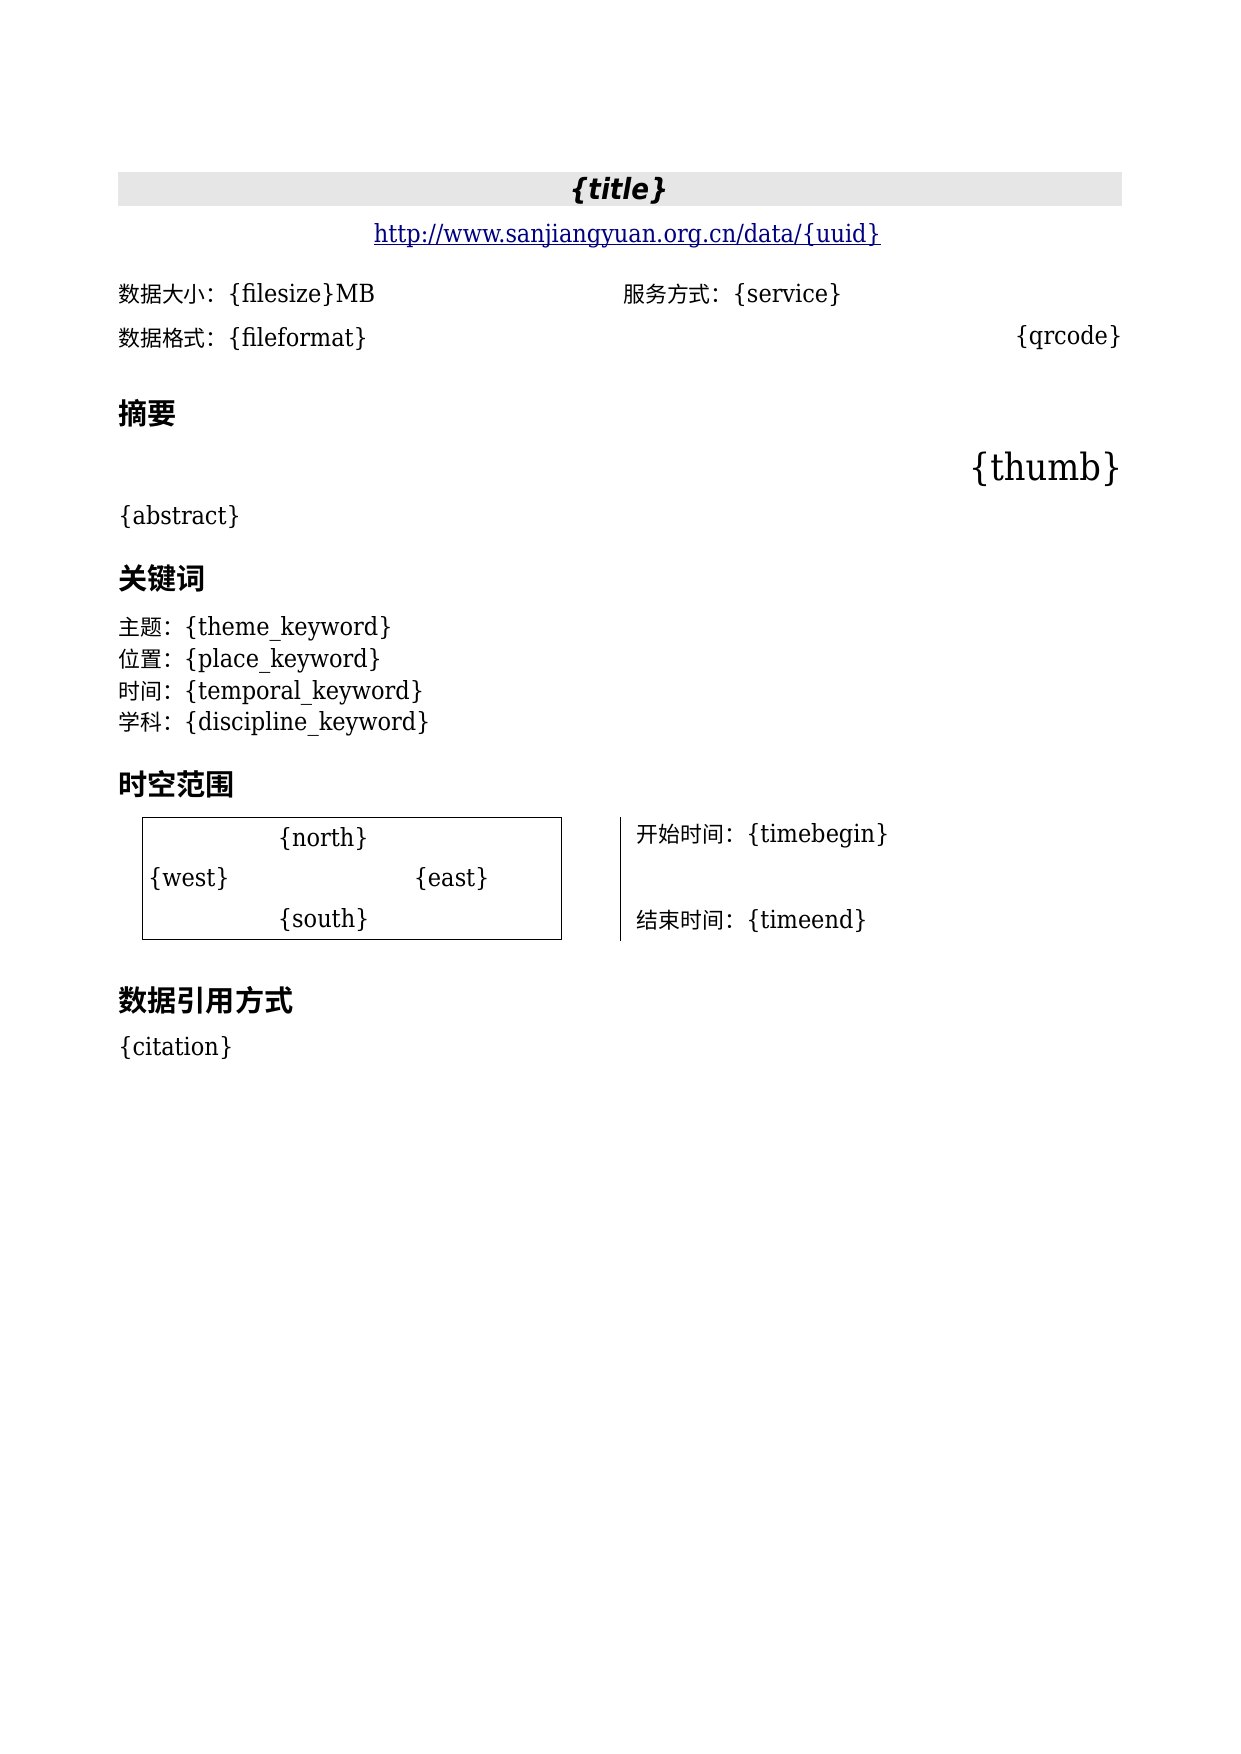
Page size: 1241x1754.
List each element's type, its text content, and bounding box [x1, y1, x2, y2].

table_cell {east} [408, 858, 561, 898]
text 数据格式：{fileformat} [118, 321, 617, 353]
table_header [408, 818, 561, 858]
text 位置：{place_keyword} [118, 642, 1122, 674]
text 开始时间：{timebegin} [622, 817, 1122, 848]
subtitle 摘要 [118, 390, 1122, 433]
text 主题：{theme_keyword} [118, 610, 1122, 642]
subtitle 关键词 [118, 556, 1122, 598]
table_header {north} [272, 818, 408, 858]
text {qrcode} [623, 321, 1122, 350]
table_cell {south} [272, 899, 408, 939]
text 结束时间：{timeend} [622, 903, 1122, 934]
text {thumb} [118, 445, 1122, 489]
subtitle 时空范围 [118, 762, 1122, 804]
text 数据大小：{filesize}MB [118, 277, 617, 309]
table_cell [272, 858, 408, 898]
text {citation} [118, 1032, 1122, 1061]
table_header [143, 818, 272, 858]
table_cell {west} [143, 858, 272, 898]
text 时间：{temporal_keyword} [118, 674, 1122, 705]
table_cell [408, 899, 561, 939]
table_cell [143, 899, 272, 939]
text 学科：{discipline_keyword} [118, 705, 1122, 737]
subtitle 数据引用方式 [118, 977, 1122, 1019]
text 服务方式：{service} [623, 277, 1122, 309]
subtitle {title} [118, 172, 1122, 206]
text {abstract} [118, 501, 1122, 531]
text http://www.sanjiangyuan.org.cn/data/{uuid} [118, 219, 1122, 248]
